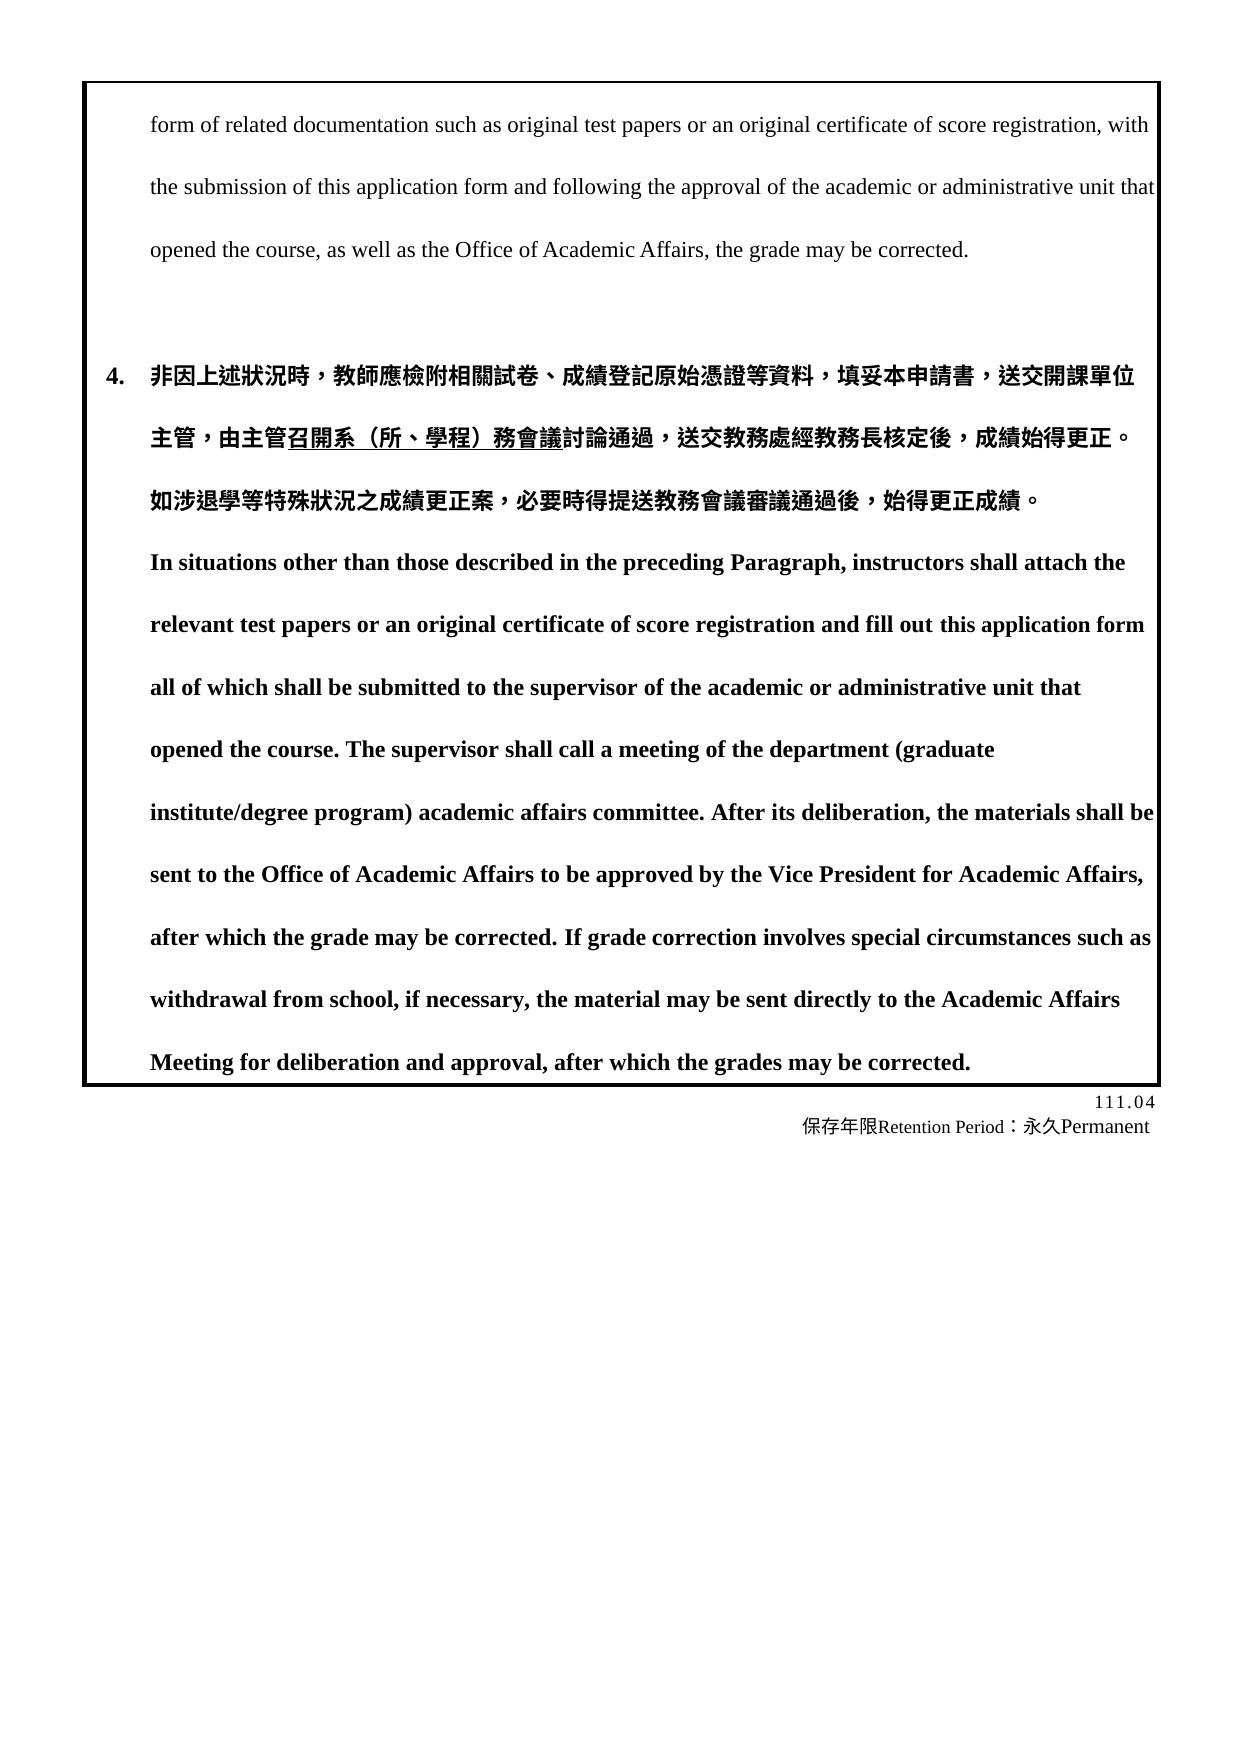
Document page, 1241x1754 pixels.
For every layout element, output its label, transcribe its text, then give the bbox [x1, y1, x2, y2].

table_cell form of related documentation such as original test papers or an original certificate of score registration, with the submission of this application form and following the approval of the academic or administrative unit that opened the course, as well as the Office of Academic Affairs, the grade may be corrected. 非因上述狀況時，教師應檢附相關試卷、成績登記原始憑證等資料，填妥本申請書，送交開課單位主管，由主管召開系（所、學程）務會議討論通過，送交教務處經教務長核定後，成績始得更正。如涉退學等特殊狀況之成績更正案，必要時得提送教務會議審議通過後，始得更正成績。 In situations other than those described in the preceding Paragraph, instructors shall attach the relevant test papers or an original certificate of score registration and fill out this application form all of which shall be submitted to the supervisor of the academic or administrative unit that opened the course. The supervisor shall call a meeting of the department (graduate institute/degree program) academic affairs committee. After its deliberation, the materials shall be sent to the Office of Academic Affairs to be approved by the Vice President for Academic Affairs, after which the grade may be corrected. If grade correction involves special circumstances such as withdrawal from school, if necessary, the material may be sent directly to the Academic Affairs Meeting for deliberation and approval, after which the grades may be corrected. [87, 83, 1157, 1082]
text 111.04 [89, 1087, 1155, 1112]
text 保存年限Retention Period：永久Permanent [89, 1112, 1155, 1139]
